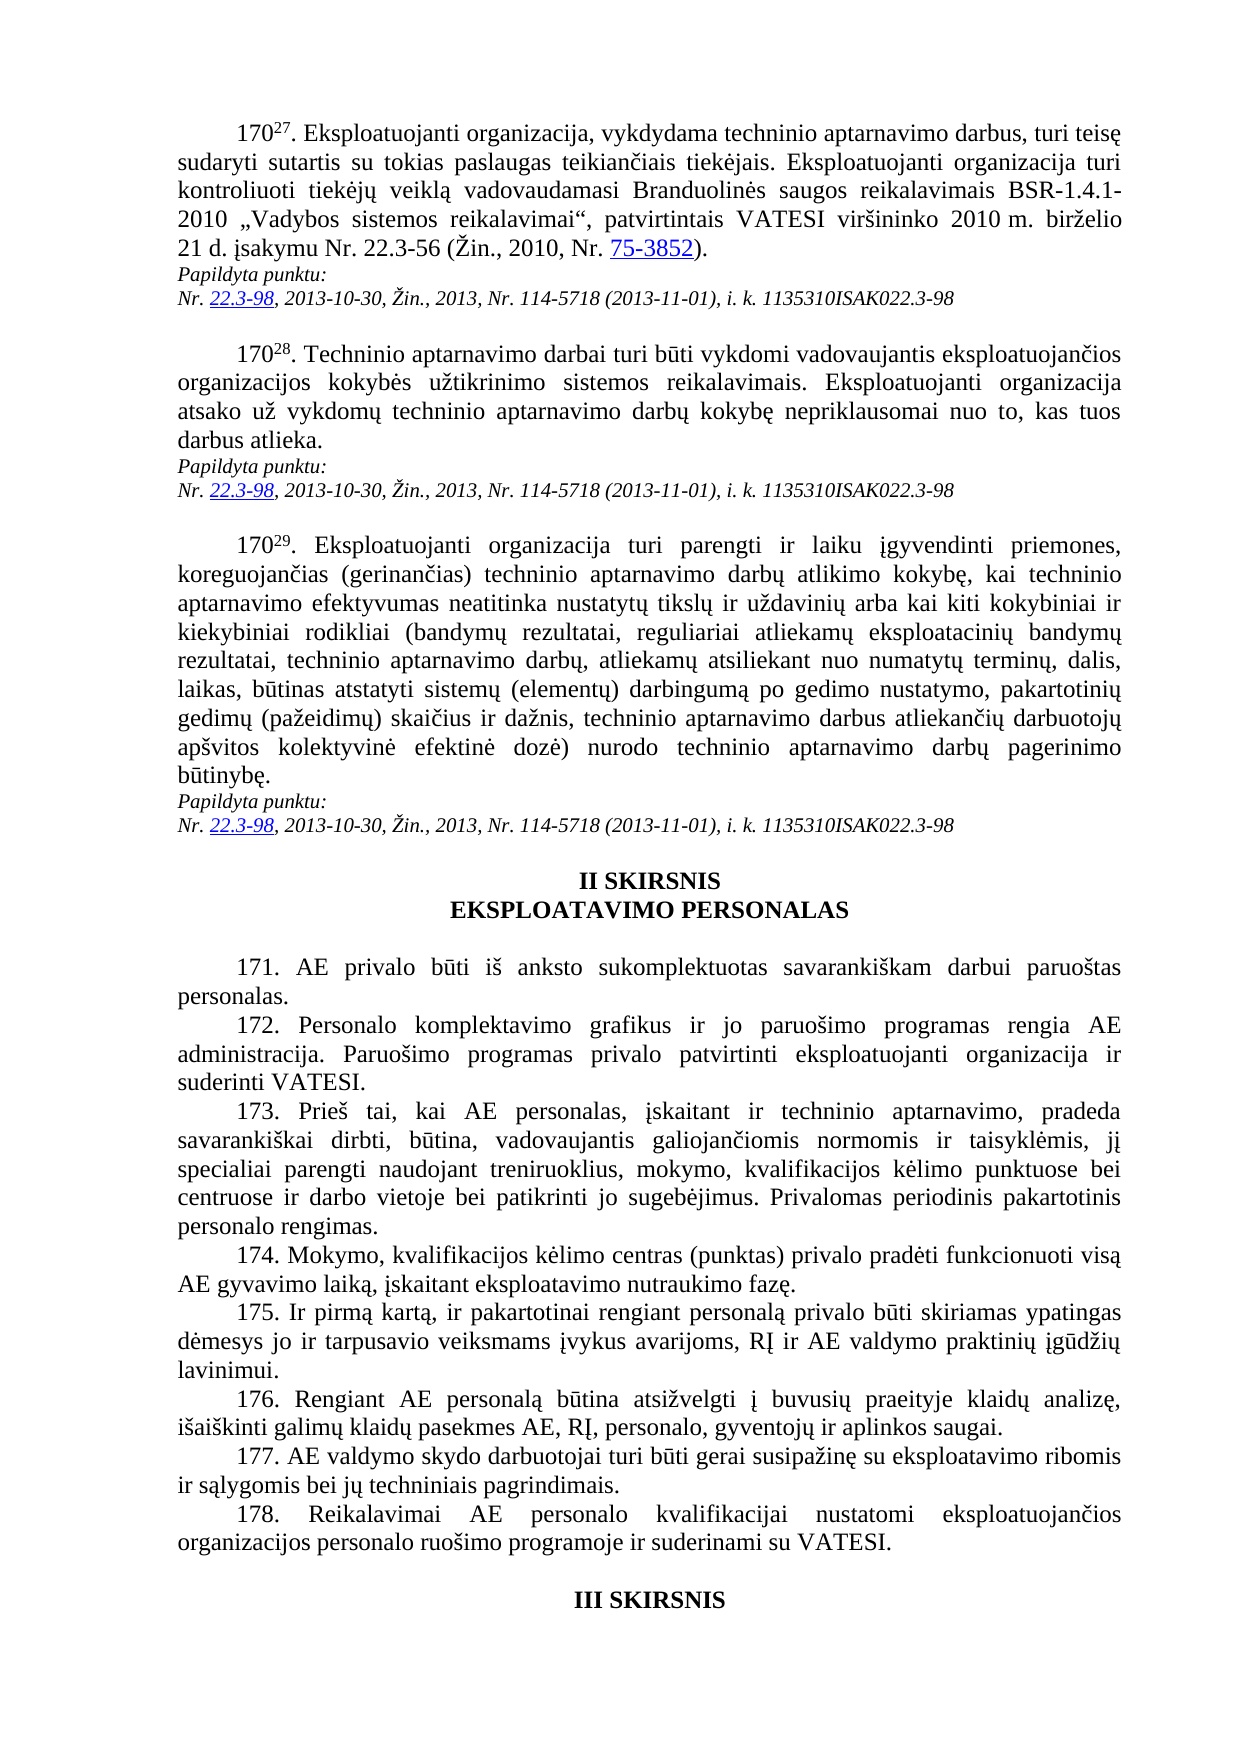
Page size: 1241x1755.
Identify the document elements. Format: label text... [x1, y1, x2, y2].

text 17029. Eksploatuojanti organizacija turi parengti ir laiku įgyvendinti priemones, koreguojančias (gerinančias) techninio aptarnavimo darbų atlikimo kokybę, kai techninio aptarnavimo efektyvumas neatitinka nustatytų tikslų ir uždavinių arba kai kiti kokybiniai ir kiekybiniai rodikliai (bandymų rezultatai, reguliariai atliekamų eksploatacinių bandymų rezultatai, techninio aptarnavimo darbų, atliekamų atsiliekant nuo numatytų terminų, dalis, laikas, būtinas atstatyti sistemų (elementų) darbingumą po gedimo nustatymo, pakartotinių gedimų (pažeidimų) skaičius ir dažnis, techninio aptarnavimo darbus atliekančių darbuotojų apšvitos kolektyvinė efektinė dozė) nurodo techninio aptarnavimo darbų pagerinimo būtinybę. [177, 531, 1122, 789]
text 172. Personalo komplektavimo grafikus ir jo paruošimo programas rengia AE administracija. Paruošimo programas privalo patvirtinti eksploatuojanti organizacija ir suderinti VATESI. [177, 1010, 1122, 1096]
text 17027. Eksploatuojanti organizacija, vykdydama techninio aptarnavimo darbus, turi teisę sudaryti sutartis su tokias paslaugas teikiančiais tiekėjais. Eksploatuojanti organizacija turi kontroliuoti tiekėjų veiklą vadovaudamasi Branduolinės saugos reikalavimais BSR-1.4.1-2010 „Vadybos sistemos reikalavimai“, patvirtintais VATESI viršininko 2010 m. birželio 21 d. įsakymu Nr. 22.3-56 (Žin., 2010, Nr. 75-3852). [177, 118, 1122, 262]
text 175. Ir pirmą kartą, ir pakartotinai rengiant personalą privalo būti skiriamas ypatingas dėmesys jo ir tarpusavio veiksmams įvykus avarijoms, RĮ ir AE valdymo praktinių įgūdžių lavinimui. [177, 1297, 1122, 1384]
text Nr. 22.3-98, 2013-10-30, Žin., 2013, Nr. 114-5718 (2013-11-01), i. k. 1135310ISAK022.3-98 [177, 286, 1122, 310]
text Papildyta punktu: [177, 789, 1122, 813]
text III SKIRSNIS [177, 1585, 1122, 1614]
text 173. Prieš tai, kai AE personalas, įskaitant ir techninio aptarnavimo, pradeda savarankiškai dirbti, būtina, vadovaujantis galiojančiomis normomis ir taisyklėmis, jį specialiai parengti naudojant treniruoklius, mokymo, kvalifikacijos kėlimo punktuose bei centruose ir darbo vietoje bei patikrinti jo sugebėjimus. Privalomas periodinis pakartotinis personalo rengimas. [177, 1096, 1122, 1240]
text 174. Mokymo, kvalifikacijos kėlimo centras (punktas) privalo pradėti funkcionuoti visą AE gyvavimo laiką, įskaitant eksploatavimo nutraukimo fazę. [177, 1240, 1122, 1297]
text Papildyta punktu: [177, 454, 1122, 478]
text 176. Rengiant AE personalą būtina atsižvelgti į buvusių praeityje klaidų analizę, išaiškinti galimų klaidų pasekmes AE, RĮ, personalo, gyventojų ir aplinkos saugai. [177, 1384, 1122, 1441]
text 171. AE privalo būti iš anksto sukomplektuotas savarankiškam darbui paruoštas personalas. [177, 952, 1122, 1010]
text Papildyta punktu: [177, 262, 1122, 286]
text Nr. 22.3-98, 2013-10-30, Žin., 2013, Nr. 114-5718 (2013-11-01), i. k. 1135310ISAK022.3-98 [177, 813, 1122, 837]
text 178. Reikalavimai AE personalo kvalifikacijai nustatomi eksploatuojančios organizacijos personalo ruošimo programoje ir suderinami su VATESI. [177, 1499, 1122, 1556]
text Nr. 22.3-98, 2013-10-30, Žin., 2013, Nr. 114-5718 (2013-11-01), i. k. 1135310ISAK022.3-98 [177, 478, 1122, 502]
text 17028. Techninio aptarnavimo darbai turi būti vykdomi vadovaujantis eksploatuojančios organizacijos kokybės užtikrinimo sistemos reikalavimais. Eksploatuojanti organizacija atsako už vykdomų techninio aptarnavimo darbų kokybę nepriklausomai nuo to, kas tuos darbus atlieka. [177, 339, 1122, 454]
text EKSPLOATAVIMO PERSONALAS [177, 895, 1122, 924]
text II SKIRSNIS [177, 866, 1122, 895]
text 177. AE valdymo skydo darbuotojai turi būti gerai susipažinę su eksploatavimo ribomis ir sąlygomis bei jų techniniais pagrindimais. [177, 1441, 1122, 1499]
